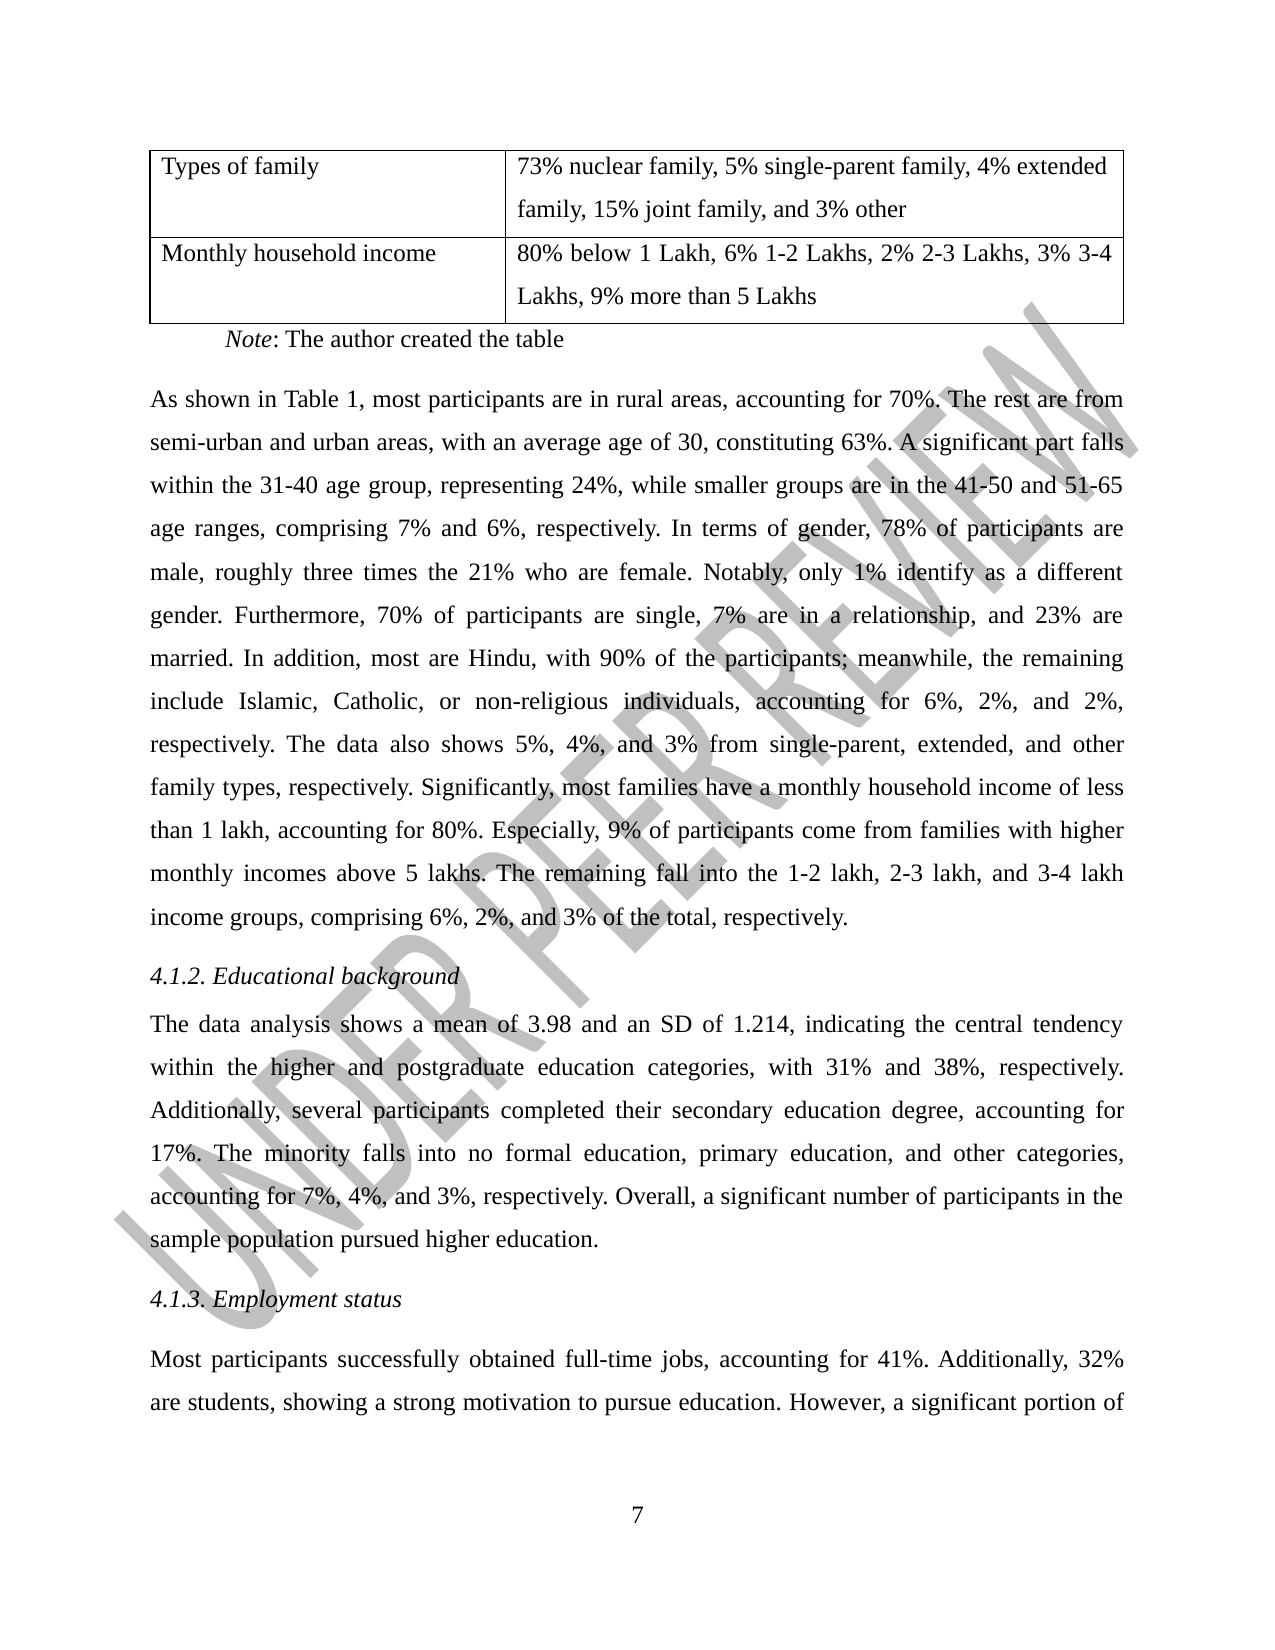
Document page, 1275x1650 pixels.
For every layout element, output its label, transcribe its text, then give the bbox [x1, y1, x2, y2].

text [1049, 324, 1125, 353]
text Most participants successfully obtained full-time jobs, accounting for 41%. Additionally, 32% are students, showing a strong motivation to pursue education. However, a significant portion of [150, 1344, 1125, 1416]
text Note: The author created the table [150, 324, 1051, 353]
text 4.1.2. Educational background [553, 961, 1125, 990]
table_cell Types of family [151, 151, 505, 237]
table_cell 80% below 1 Lakh, 6% 1-2 Lakhs, 2% 2-3 Lakhs, 3% 3-4 Lakhs, 9% more than 5 Lakhs [506, 238, 1123, 323]
table_cell Monthly household income [151, 238, 505, 323]
text 4.1.2. Educational background [455, 961, 560, 990]
text 4.1.3. Employment status [199, 1284, 259, 1310]
text 4.1.2. Educational background [394, 961, 454, 990]
text 4.1.3. Employment status [150, 1284, 208, 1313]
text 4.1.2. Educational background [150, 961, 395, 990]
text The data analysis shows a mean of 3.98 and an SD of 1.214, indicating the central tendency within the higher and postgraduate education categories, with 31% and 38%, respectively. Additionally, several participants completed their secondary education degree, accounting for 17%. The minority falls into no formal education, primary education, and other categories, accounting for 7%, 4%, and 3%, respectively. Overall, a significant number of participants in the sample population pursued higher education. [150, 1009, 1125, 1253]
text 4.1.3. Employment status [275, 1284, 1125, 1313]
table_cell 73% nuclear family, 5% single-parent family, 4% extended family, 15% joint family, and 3% other [506, 151, 1123, 237]
text As shown in Table 1, most participants are in rural areas, accounting for 70%. The rest are from semi-urban and urban areas, with an average age of 30, constituting 63%. A significant part falls within the 31-40 age group, representing 24%, while smaller groups are in the 41-50 and 51-65 age ranges, comprising 7% and 6%, respectively. In terms of gender, 78% of participants are male, roughly three times the 21% who are female. Notably, only 1% identify as a different gender. Furthermore, 70% of participants are single, 7% are in a relationship, and 23% are married. In addition, most are Hindu, with 90% of the participants; meanwhile, the remaining include Islamic, Catholic, or non-religious individuals, accounting for 6%, 2%, and 2%, respectively. The data also shows 5%, 4%, and 3% from single-parent, extended, and other family types, respectively. Significantly, most families have a monthly household income of less than 1 lakh, accounting for 80%. Especially, 9% of participants come from families with higher monthly incomes above 5 lakhs. The remaining fall into the 1-2 lakh, 2-3 lakh, and 3-4 lakh income groups, comprising 6%, 2%, and 3% of the total, respectively. [150, 384, 1125, 930]
